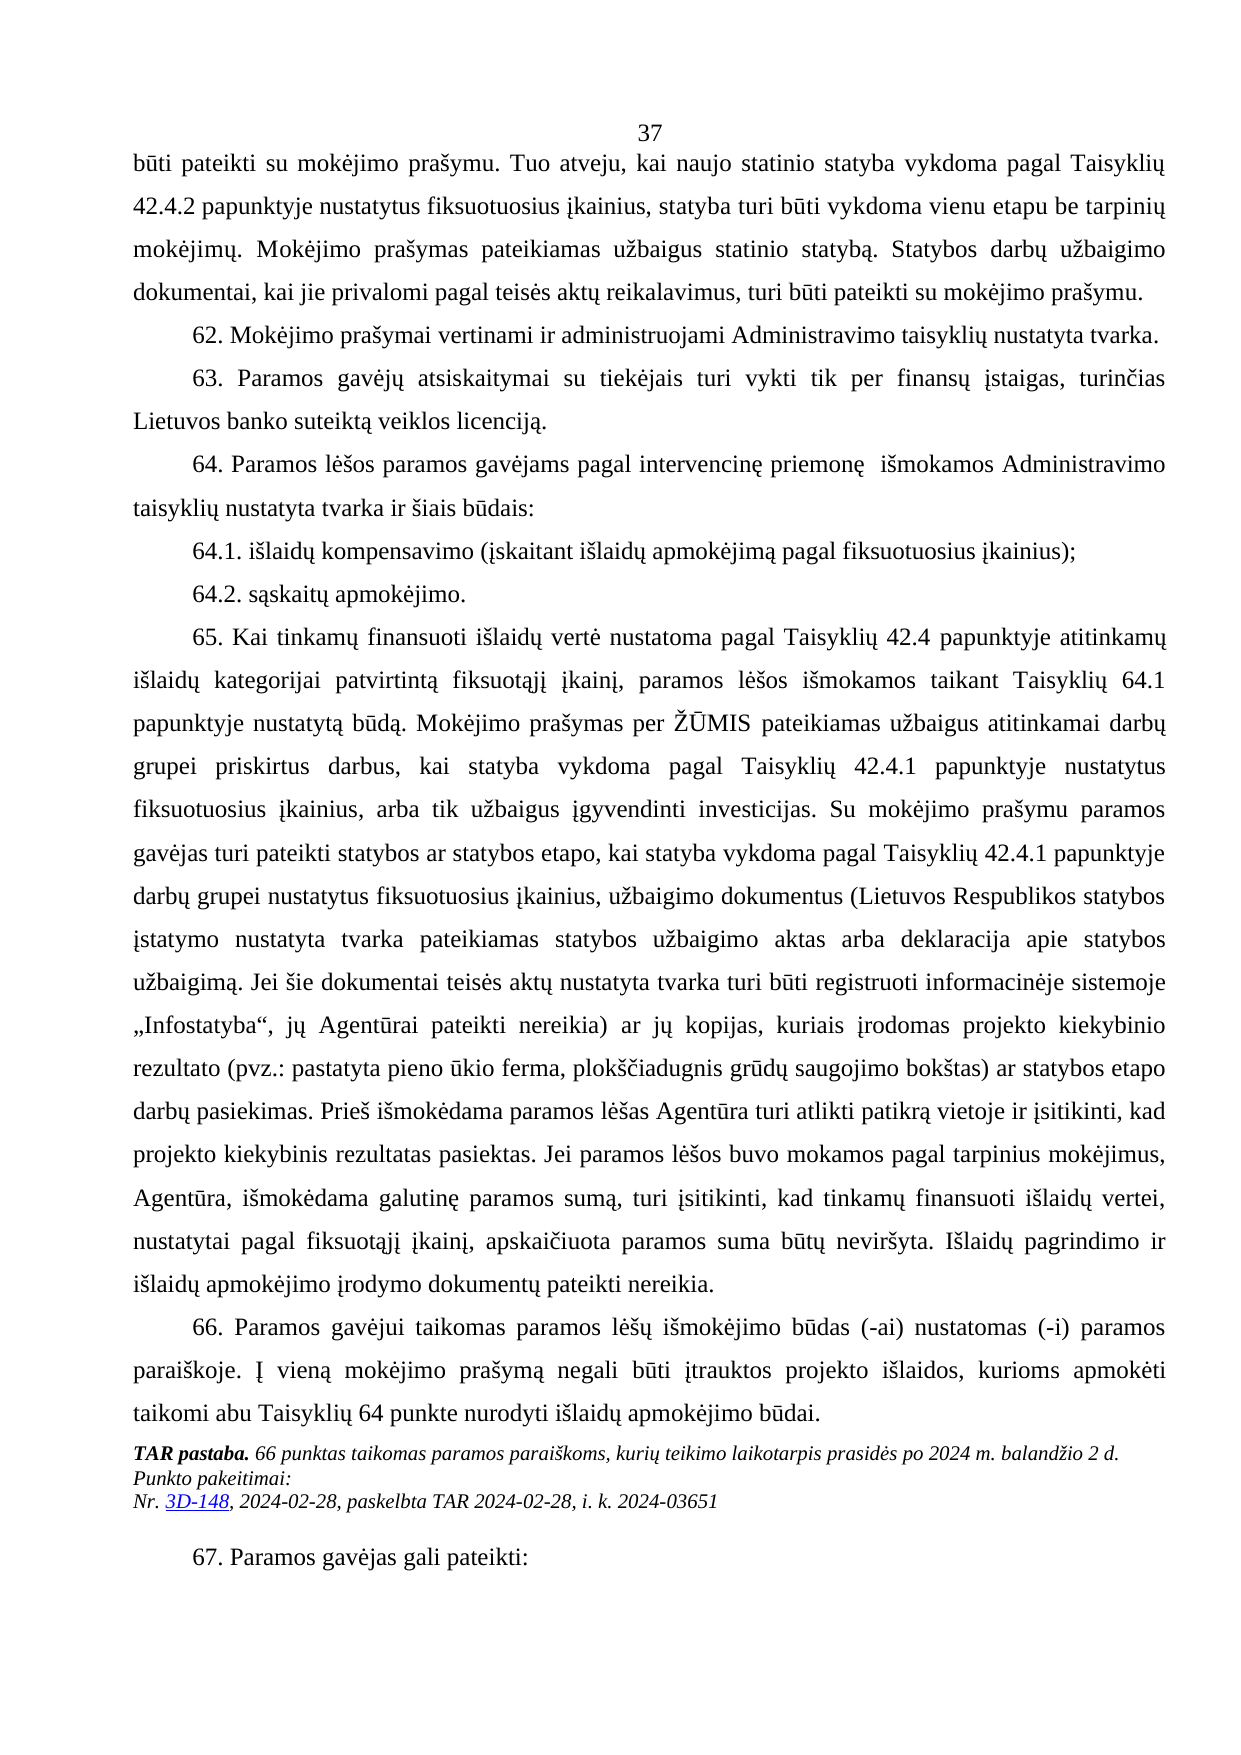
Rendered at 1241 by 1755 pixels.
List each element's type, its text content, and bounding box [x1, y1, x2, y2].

text 64.1. išlaidų kompensavimo (įskaitant išlaidų apmokėjimą pagal fiksuotuosius įkainius); [133, 536, 1166, 564]
text TAR pastaba. 66 punktas taikomas paramos paraiškoms, kurių teikimo laikotarpis prasidės po 2024 m. balandžio 2 d. [133, 1441, 1166, 1465]
text 62. Mokėjimo prašymai vertinami ir administruojami Administravimo taisyklių nustatyta tvarka. [133, 320, 1166, 349]
text Nr. 3D-148, 2024-02-28, paskelbta TAR 2024-02-28, i. k. 2024-03651 [133, 1489, 1166, 1513]
text 67. Paramos gavėjas gali pateikti: [133, 1542, 1166, 1571]
text būti pateikti su mokėjimo prašymu. Tuo atveju, kai naujo statinio statyba vykdoma pagal Taisyklių 42.4.2 papunktyje nustatytus fiksuotuosius įkainius, statyba turi būti vykdoma vienu etapu be tarpinių mokėjimų. Mokėjimo prašymas pateikiamas užbaigus statinio statybą. Statybos darbų užbaigimo dokumentai, kai jie privalomi pagal teisės aktų reikalavimus, turi būti pateikti su mokėjimo prašymu. [133, 148, 1166, 306]
text Punkto pakeitimai: [133, 1465, 1166, 1489]
text 64. Paramos lėšos paramos gavėjams pagal intervencinę priemonę išmokamos Administravimo taisyklių nustatyta tvarka ir šiais būdais: [133, 449, 1166, 521]
text 65. Kai tinkamų finansuoti išlaidų vertė nustatoma pagal Taisyklių 42.4 papunktyje atitinkamų išlaidų kategorijai patvirtintą fiksuotąjį įkainį, paramos lėšos išmokamos taikant Taisyklių 64.1 papunktyje nustatytą būdą. Mokėjimo prašymas per ŽŪMIS pateikiamas užbaigus atitinkamai darbų grupei priskirtus darbus, kai statyba vykdoma pagal Taisyklių 42.4.1 papunktyje nustatytus fiksuotuosius įkainius, arba tik užbaigus įgyvendinti investicijas. Su mokėjimo prašymu paramos gavėjas turi pateikti statybos ar statybos etapo, kai statyba vykdoma pagal Taisyklių 42.4.1 papunktyje darbų grupei nustatytus fiksuotuosius įkainius, užbaigimo dokumentus (Lietuvos Respublikos statybos įstatymo nustatyta tvarka pateikiamas statybos užbaigimo aktas arba deklaracija apie statybos užbaigimą. Jei šie dokumentai teisės aktų nustatyta tvarka turi būti registruoti informacinėje sistemoje „Infostatyba“, jų Agentūrai pateikti nereikia) ar jų kopijas, kuriais įrodomas projekto kiekybinio rezultato (pvz.: pastatyta pieno ūkio ferma, plokščiadugnis grūdų saugojimo bokštas) ar statybos etapo darbų pasiekimas. Prieš išmokėdama paramos lėšas Agentūra turi atlikti patikrą vietoje ir įsitikinti, kad projekto kiekybinis rezultatas pasiektas. Jei paramos lėšos buvo mokamos pagal tarpinius mokėjimus, Agentūra, išmokėdama galutinę paramos sumą, turi įsitikinti, kad tinkamų finansuoti išlaidų vertei, nustatytai pagal fiksuotąjį įkainį, apskaičiuota paramos suma būtų neviršyta. Išlaidų pagrindimo ir išlaidų apmokėjimo įrodymo dokumentų pateikti nereikia. [133, 622, 1166, 1298]
text 66. Paramos gavėjui taikomas paramos lėšų išmokėjimo būdas (-ai) nustatomas (-i) paramos paraiškoje. Į vieną mokėjimo prašymą negali būti įtrauktos projekto išlaidos, kurioms apmokėti taikomi abu Taisyklių 64 punkte nurodyti išlaidų apmokėjimo būdai. [133, 1312, 1166, 1427]
text 64.2. sąskaitų apmokėjimo. [133, 579, 1166, 608]
text 63. Paramos gavėjų atsiskaitymai su tiekėjais turi vykti tik per finansų įstaigas, turinčias Lietuvos banko suteiktą veiklos licenciją. [133, 363, 1166, 435]
